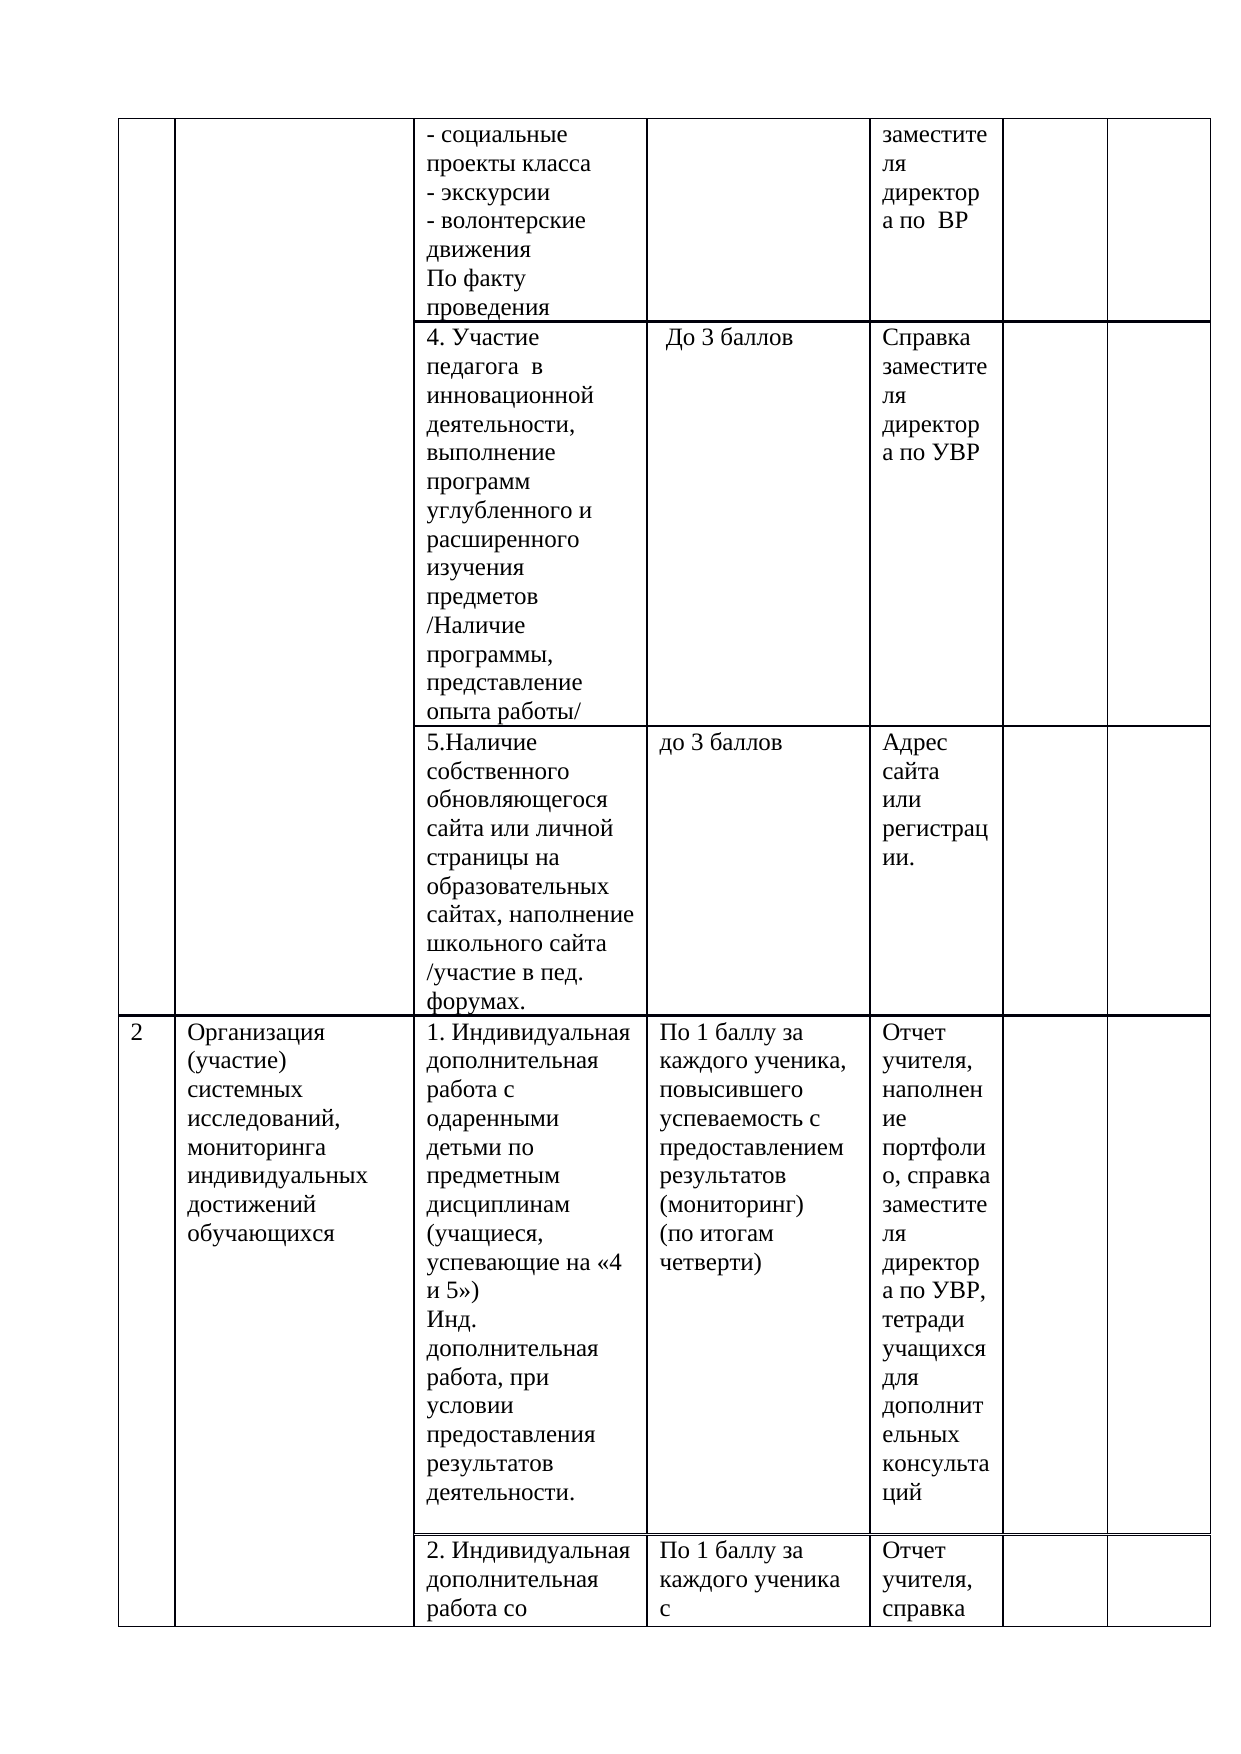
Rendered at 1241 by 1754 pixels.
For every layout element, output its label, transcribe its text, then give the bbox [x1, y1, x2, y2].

table_cell [648, 119, 869, 320]
table_cell [1004, 727, 1107, 1014]
table_cell Справка заместителя директора по УВР [871, 323, 1002, 725]
table_cell По 1 баллу за каждого ученика, повысившего успеваемость с предоставлением результатов (мониторинг) (по итогам четверти) [648, 1017, 869, 1533]
table_cell [1108, 323, 1210, 725]
table_cell [1108, 1017, 1210, 1533]
table_cell [1004, 323, 1107, 725]
table_cell [1004, 119, 1107, 320]
table_cell заместителя директора по ВР [871, 119, 1002, 320]
table_cell [1004, 1017, 1107, 1533]
table_cell Отчет учителя, наполнение портфолио, справка заместителя директора по УВР, тетради учащихся для дополнительных консультаций [871, 1017, 1002, 1533]
table_cell Отчет учителя, справка [871, 1536, 1002, 1626]
table_cell [1108, 119, 1210, 320]
table_cell 2 [119, 1017, 174, 1626]
table_cell 2. Индивидуальная дополнительная работа со [415, 1536, 646, 1626]
table_cell 1. Индивидуальная дополнительная работа с одаренными детьми по предметным дисциплинам (учащиеся, успевающие на «4 и 5») Инд. дополнительная работа, при условии предоставления результатов деятельности. [415, 1017, 646, 1533]
table_cell до 3 баллов [648, 727, 869, 1014]
table_cell Адрес сайта или регистрации. [871, 727, 1002, 1014]
table_cell По 1 баллу за каждого ученика с [648, 1536, 869, 1626]
table_cell [1004, 1536, 1107, 1626]
table_cell Организация (участие) системных исследований, мониторинга индивидуальных достижений обучающихся [176, 1017, 413, 1626]
table_cell До 3 баллов [648, 323, 869, 725]
table_cell 4. Участие педагога в инновационной деятельности, выполнение программ углубленного и расширенного изучения предметов /Наличие программы, представление опыта работы/ [415, 323, 646, 725]
table_cell - социальные проекты класса - экскурсии - волонтерские движения По факту проведения [415, 119, 646, 320]
table_cell [176, 119, 413, 1014]
table_cell [1108, 1536, 1210, 1626]
table_cell [119, 119, 174, 1014]
table_cell [1108, 727, 1210, 1014]
table_cell 5.Наличие собственного обновляющегося сайта или личной страницы на образовательных сайтах, наполнение школьного сайта /участие в пед. форумах. [415, 727, 646, 1014]
